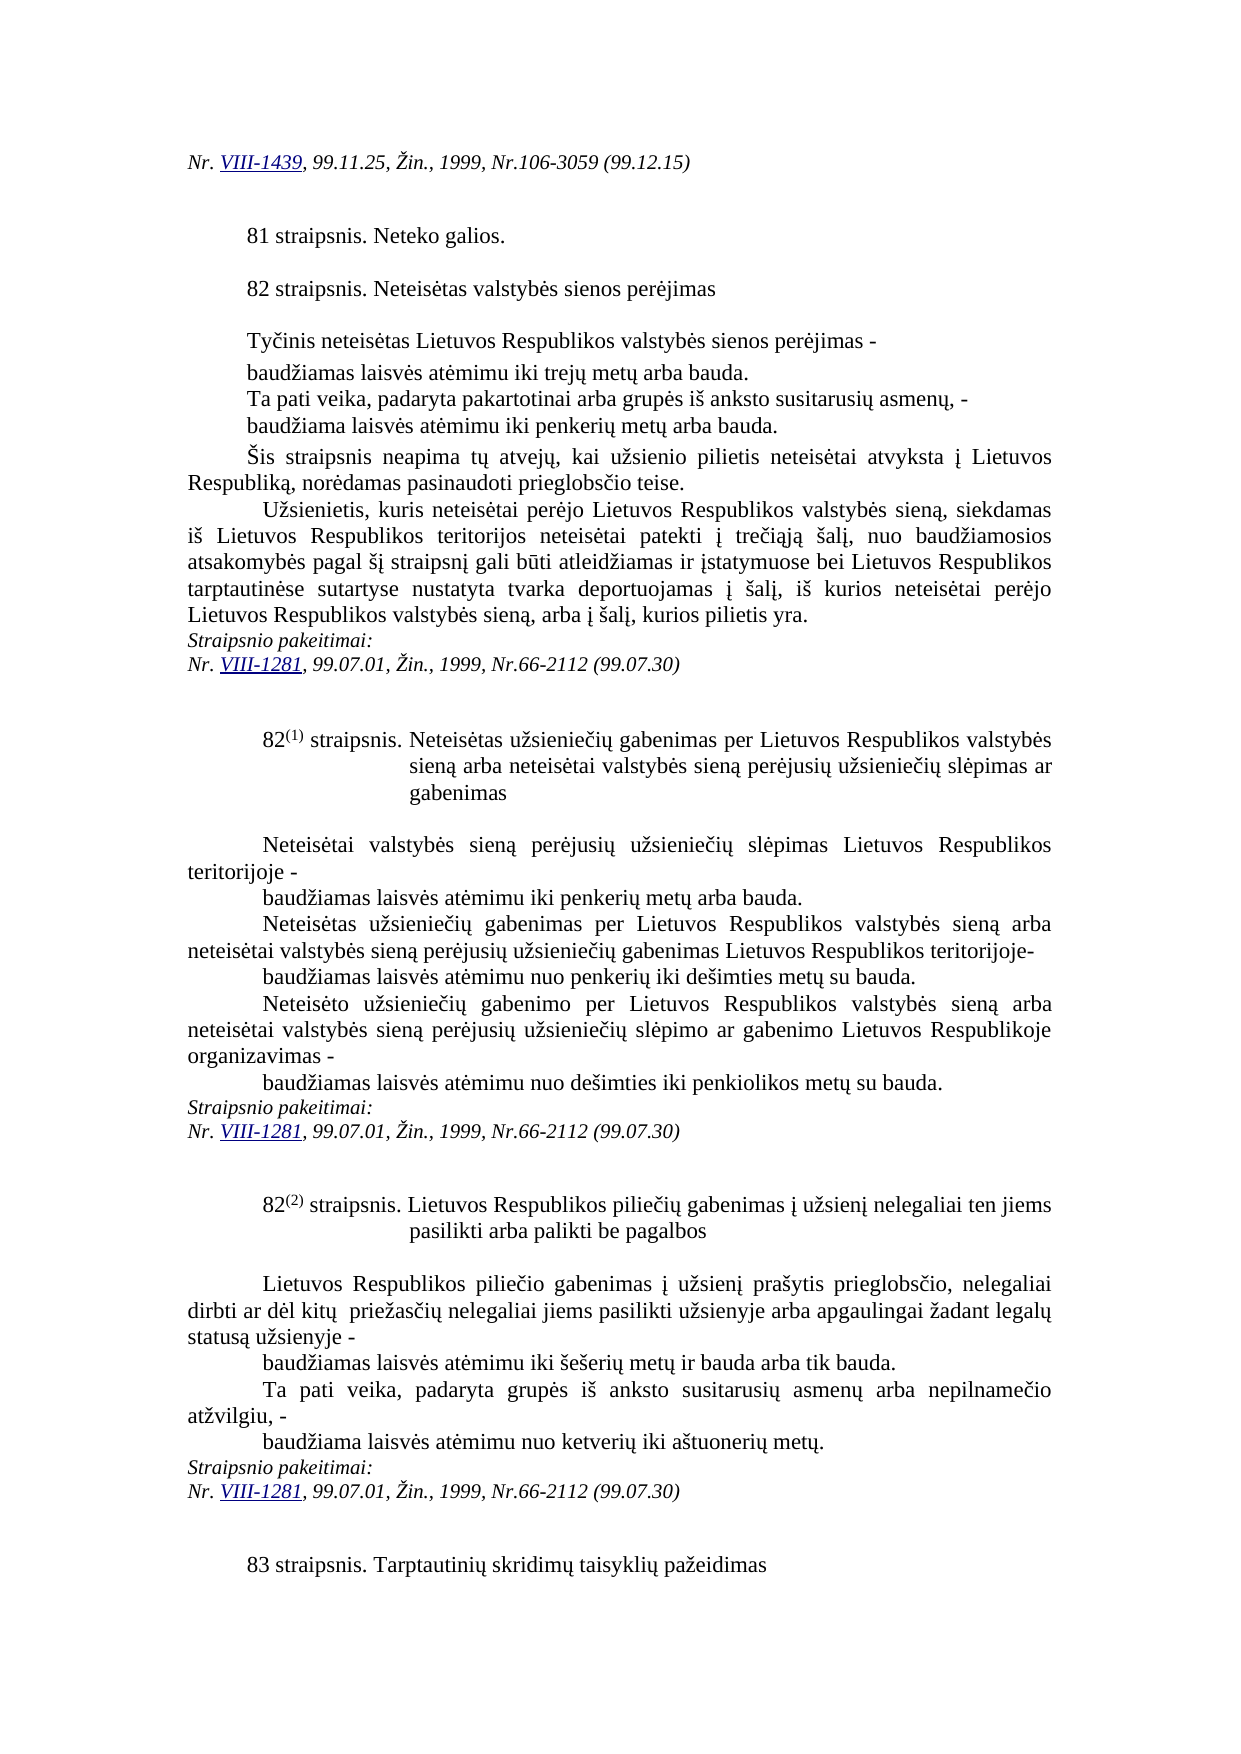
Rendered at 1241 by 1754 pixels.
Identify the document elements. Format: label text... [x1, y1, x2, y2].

text Užsienietis, kuris neteisėtai perėjo Lietuvos Respublikos valstybės sieną, siekdamas iš Lietuvos Respublikos teritorijos neteisėtai patekti į trečiąją šalį, nuo baudžiamosios atsakomybės pagal šį straipsnį gali būti atleidžiamas ir įstatymuose bei Lietuvos Respublikos tarptautinėse sutartyse nustatyta tvarka deportuojamas į šalį, iš kurios neteisėtai perėjo Lietuvos Respublikos valstybės sieną, arba į šalį, kurios pilietis yra. [187, 496, 1053, 627]
text Šis straipsnis neapima tų atvejų, kai užsienio pilietis neteisėtai atvyksta į Lietuvos Respubliką, norėdamas pasinaudoti prieglobsčio teise. [187, 443, 1053, 496]
text Ta pati veika, padaryta grupės iš anksto susitarusių asmenų arba nepilnamečio atžvilgiu, - [187, 1376, 1053, 1428]
text baudžiama laisvės atėmimu nuo ketverių iki aštuonerių metų. [187, 1428, 1053, 1455]
text 82(2) straipsnis. Lietuvos Respublikos piliečių gabenimas į užsienį nelegaliai ten jiems pasilikti arba palikti be pagalbos [262, 1191, 1053, 1244]
text baudžiamas laisvės atėmimu iki šešerių metų ir bauda arba tik bauda. [187, 1349, 1053, 1376]
text Neteisėtai valstybės sieną perėjusių užsieniečių slėpimas Lietuvos Respublikos teritorijoje - [187, 831, 1053, 884]
text Straipsnio pakeitimai: [187, 1095, 1053, 1119]
text Nr. VIII-1439, 99.11.25, Žin., 1999, Nr.106-3059 (99.12.15) [187, 150, 1053, 174]
text baudžiamas laisvės atėmimu nuo penkerių iki dešimties metų su bauda. [187, 963, 1053, 989]
text Lietuvos Respublikos piliečio gabenimas į užsienį prašytis prieglobsčio, nelegaliai dirbti ar dėl kitų priežasčių nelegaliai jiems pasilikti užsienyje arba apgaulingai žadant legalų statusą užsienyje - [187, 1270, 1053, 1349]
text baudžiamas laisvės atėmimu iki trejų metų arba bauda. [247, 359, 1053, 385]
text Nr. VIII-1281, 99.07.01, Žin., 1999, Nr.66-2112 (99.07.30) [187, 1119, 1053, 1143]
text 81 straipsnis. Neteko galios. [206, 222, 1053, 248]
text Nr. VIII-1281, 99.07.01, Žin., 1999, Nr.66-2112 (99.07.30) [187, 652, 1053, 676]
text Ta pati veika, padaryta pakartotinai arba grupės iš anksto susitarusių asmenų, - [187, 385, 1053, 412]
text Straipsnio pakeitimai: [187, 1455, 1053, 1479]
text Tyčinis neteisėtas Lietuvos Respublikos valstybės sienos perėjimas - [187, 328, 1053, 354]
text baudžiamas laisvės atėmimu nuo dešimties iki penkiolikos metų su bauda. [187, 1069, 1053, 1095]
text Nr. VIII-1281, 99.07.01, Žin., 1999, Nr.66-2112 (99.07.30) [187, 1479, 1053, 1503]
text baudžiamas laisvės atėmimu iki penkerių metų arba bauda. [187, 884, 1053, 911]
text 82(1) straipsnis. Neteisėtas užsieniečių gabenimas per Lietuvos Respublikos valstybės sieną arba neteisėtai valstybės sieną perėjusių užsieniečių slėpimas ar gabenimas [262, 726, 1053, 805]
text Neteisėto užsieniečių gabenimo per Lietuvos Respublikos valstybės sieną arba neteisėtai valstybės sieną perėjusių užsieniečių slėpimo ar gabenimo Lietuvos Respublikoje organizavimas - [187, 989, 1053, 1069]
text Straipsnio pakeitimai: [187, 627, 1053, 652]
text Neteisėtas užsieniečių gabenimas per Lietuvos Respublikos valstybės sieną arba neteisėtai valstybės sieną perėjusių užsieniečių gabenimas Lietuvos Respublikos teritorijoje- [187, 911, 1053, 963]
text 83 straipsnis. Tarptautinių skridimų taisyklių pažeidimas [206, 1551, 1053, 1577]
text baudžiama laisvės atėmimu iki penkerių metų arba bauda. [187, 412, 1053, 438]
text 82 straipsnis. Neteisėtas valstybės sienos perėjimas [187, 275, 1053, 301]
